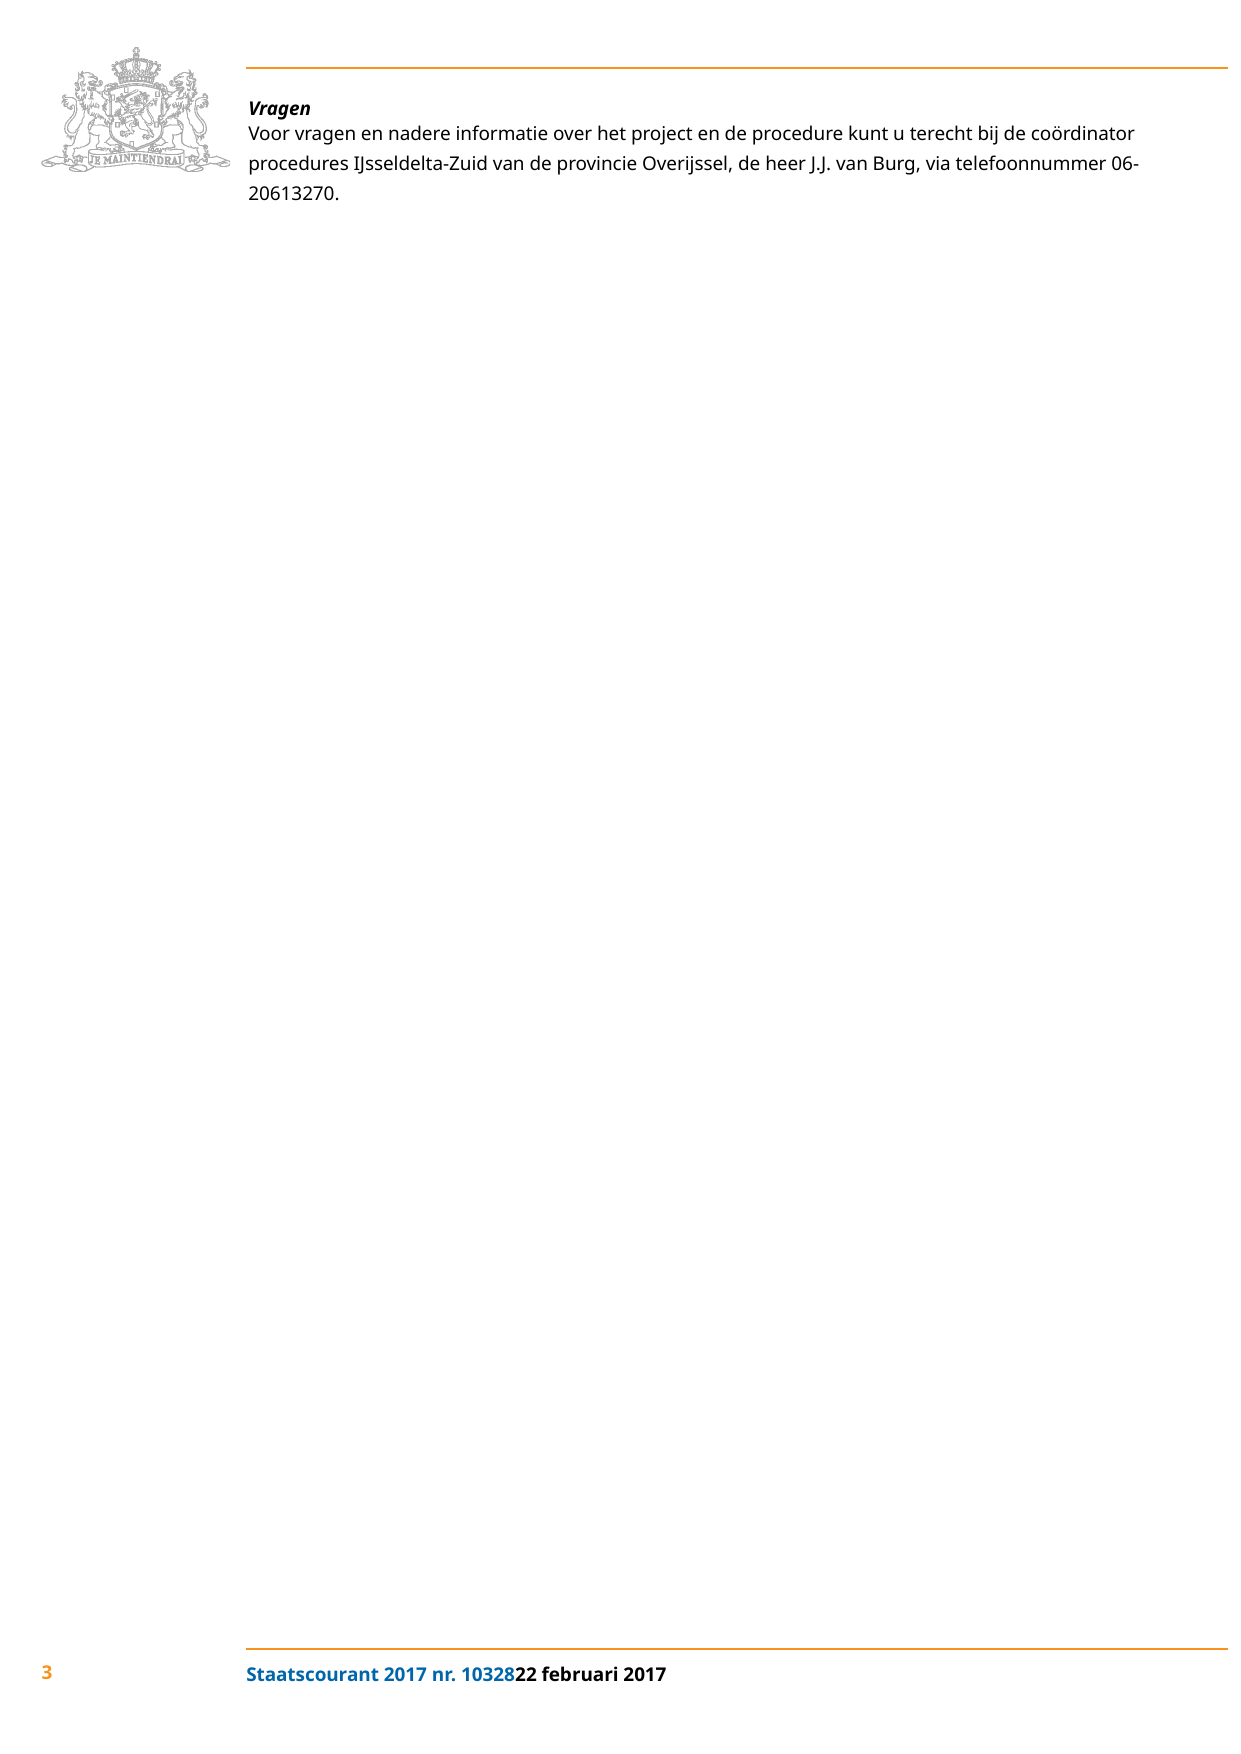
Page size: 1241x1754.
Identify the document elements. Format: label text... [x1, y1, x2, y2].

picture [41, 47, 231, 172]
text Vragen [248, 95, 1152, 121]
text Voor vragen en nadere informatie over het project en de procedure kunt u terecht bij de coördinator procedures IJsseldelta-Zuid van de provincie Overijssel, de heer J.J. van Burg, via telefoonnummer 06-20613270. [248, 121, 1152, 205]
